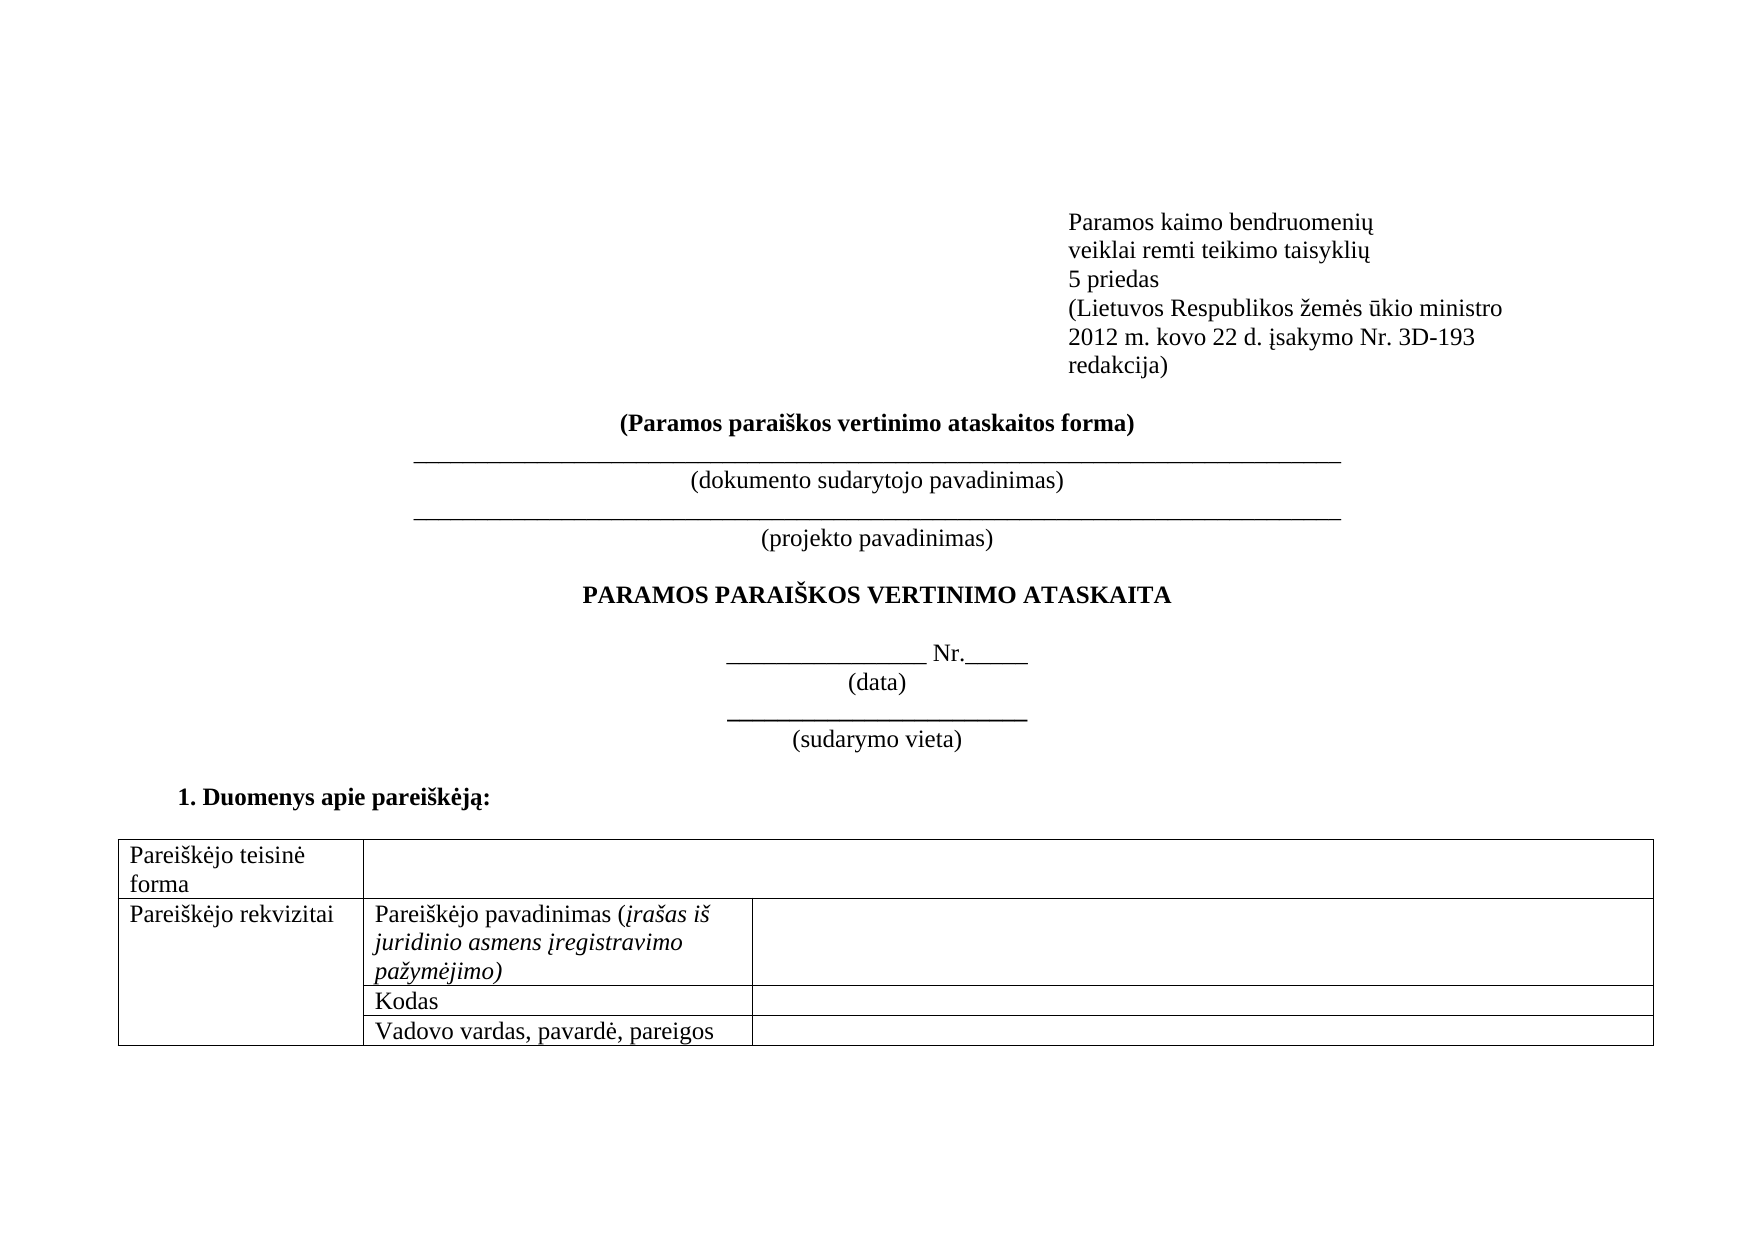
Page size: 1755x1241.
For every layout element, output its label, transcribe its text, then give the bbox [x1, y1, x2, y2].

table_cell [753, 1016, 1653, 1044]
text 1. Duomenys apie pareiškėją: [118, 782, 1636, 810]
text (sudarymo vieta) [118, 724, 1636, 753]
text _ [118, 437, 1636, 465]
text ________________________ [118, 695, 1636, 724]
text (Lietuvos Respublikos žemės ūkio ministro [1068, 293, 1636, 322]
text ________________ Nr._____ [118, 638, 1636, 667]
text (projekto pavadinimas) [118, 523, 1636, 552]
text (data) [118, 667, 1636, 695]
table_cell Pareiškėjo pavadinimas (įrašas iš juridinio asmens įregistravimo pažymėjimo) [364, 899, 752, 985]
text 2012 m. kovo 22 d. įsakymo Nr. 3D-193 [1068, 322, 1636, 350]
table_cell [753, 899, 1653, 985]
text Paramos kaimo bendruomenių [1068, 207, 1636, 235]
text PARAMOS PARAIŠKOS VERTINIMO ATASKAITA [118, 580, 1636, 609]
table_cell Kodas [364, 986, 752, 1015]
table_header Pareiškėjo teisinė forma [119, 840, 363, 898]
text 5 priedas [1068, 264, 1636, 293]
table_cell [753, 986, 1653, 1015]
text (dokumento sudarytojo pavadinimas) [118, 465, 1636, 494]
text (Paramos paraiškos vertinimo ataskaitos forma) [118, 408, 1636, 437]
table_header [364, 840, 1653, 898]
text redakcija) [1068, 350, 1636, 379]
text _ [118, 494, 1636, 523]
table_cell Vadovo vardas, pavardė, pareigos [364, 1016, 752, 1044]
table_cell Pareiškėjo rekvizitai [119, 899, 363, 1044]
text veiklai remti teikimo taisyklių [1068, 235, 1636, 264]
